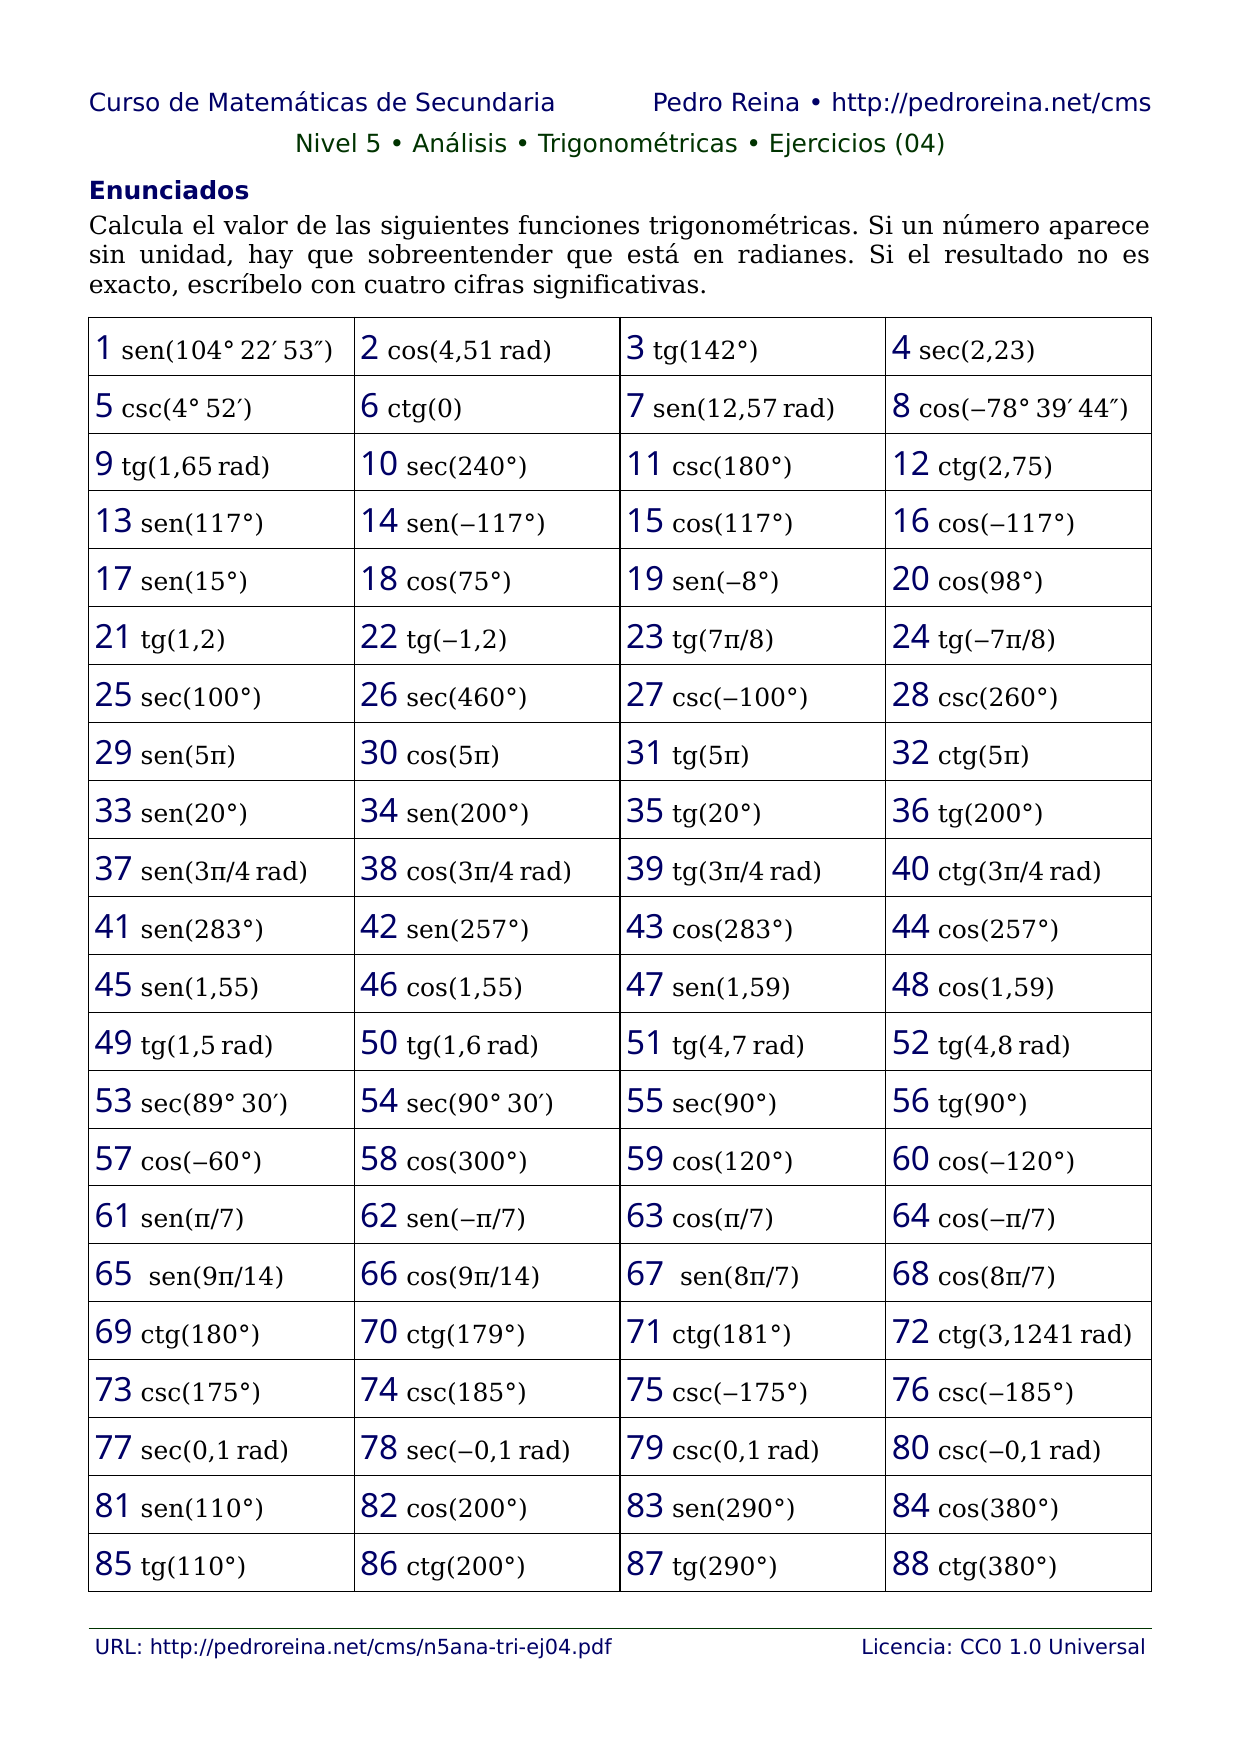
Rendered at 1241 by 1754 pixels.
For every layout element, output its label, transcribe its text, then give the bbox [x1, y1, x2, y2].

table_cell 84 cos(380°) [886, 1476, 1151, 1533]
table_cell 52 tg(4,8 rad) [886, 1013, 1151, 1069]
table_cell 49 tg(1,5 rad) [89, 1013, 354, 1069]
table_cell 67 sen(8π/7) [621, 1244, 885, 1301]
table_cell 20 cos(98°) [886, 549, 1151, 606]
table_cell 28 csc(260°) [886, 665, 1151, 722]
table_header 4 sec(2,23) [886, 318, 1151, 374]
table_cell 29 sen(5π) [89, 723, 354, 780]
table_cell 8 cos(‒78° 39′ 44″) [886, 376, 1151, 432]
table_cell 62 sen(‒π/7) [355, 1186, 619, 1243]
table_cell 47 sen(1,59) [621, 955, 885, 1012]
table_cell 16 cos(‒117°) [886, 491, 1151, 548]
table_cell 21 tg(1,2) [89, 607, 354, 664]
table_cell 37 sen(3π/4 rad) [89, 839, 354, 896]
table_header 1 sen(104° 22′ 53″) [89, 318, 354, 374]
table_cell 59 cos(120°) [621, 1129, 885, 1185]
table_cell 69 ctg(180°) [89, 1302, 354, 1359]
table_cell 65 sen(9π/14) [89, 1244, 354, 1301]
table_cell 22 tg(‒1,2) [355, 607, 619, 664]
table_cell 12 ctg(2,75) [886, 434, 1151, 490]
table_cell 36 tg(200°) [886, 781, 1151, 838]
table_cell 61 sen(π/7) [89, 1186, 354, 1243]
table_cell 27 csc(‒100°) [621, 665, 885, 722]
table_cell 54 sec(90° 30′) [355, 1071, 619, 1127]
table_cell 56 tg(90°) [886, 1071, 1151, 1127]
table_cell 48 cos(1,59) [886, 955, 1151, 1012]
table_cell 18 cos(75°) [355, 549, 619, 606]
table_cell 72 ctg(3,1241 rad) [886, 1302, 1151, 1359]
table_cell 6 ctg(0) [355, 376, 619, 432]
table_cell 87 tg(290°) [621, 1534, 885, 1591]
table_cell 39 tg(3π/4 rad) [621, 839, 885, 896]
table_cell 81 sen(110°) [89, 1476, 354, 1533]
table_cell 76 csc(‒185°) [886, 1360, 1151, 1417]
table_cell 38 cos(3π/4 rad) [355, 839, 619, 896]
table_cell 5 csc(4° 52′) [89, 376, 354, 432]
table_cell 34 sen(200°) [355, 781, 619, 838]
table_cell 42 sen(257°) [355, 897, 619, 954]
table_cell 30 cos(5π) [355, 723, 619, 780]
table_cell 41 sen(283°) [89, 897, 354, 954]
table_cell 26 sec(460°) [355, 665, 619, 722]
table_header 3 tg(142°) [621, 318, 885, 374]
table_cell 60 cos(‒120°) [886, 1129, 1151, 1185]
table_cell 57 cos(‒60°) [89, 1129, 354, 1185]
table_cell 78 sec(‒0,1 rad) [355, 1418, 619, 1475]
text Enunciados [88, 176, 1152, 206]
table_cell 68 cos(8π/7) [886, 1244, 1151, 1301]
table_cell 24 tg(‒7π/8) [886, 607, 1151, 664]
table_cell 9 tg(1,65 rad) [89, 434, 354, 490]
table_cell 73 csc(175°) [89, 1360, 354, 1417]
table_cell 50 tg(1,6 rad) [355, 1013, 619, 1069]
table_cell 40 ctg(3π/4 rad) [886, 839, 1151, 896]
table_cell 45 sen(1,55) [89, 955, 354, 1012]
table_cell 25 sec(100°) [89, 665, 354, 722]
table_cell 19 sen(‒8°) [621, 549, 885, 606]
table_cell 11 csc(180°) [621, 434, 885, 490]
table_cell 58 cos(300°) [355, 1129, 619, 1185]
table_cell 10 sec(240°) [355, 434, 619, 490]
table_cell 63 cos(π/7) [621, 1186, 885, 1243]
table_cell 44 cos(257°) [886, 897, 1151, 954]
table_cell 82 cos(200°) [355, 1476, 619, 1533]
table_cell 15 cos(117°) [621, 491, 885, 548]
table_cell 88 ctg(380°) [886, 1534, 1151, 1591]
table_cell 23 tg(7π/8) [621, 607, 885, 664]
table_cell 51 tg(4,7 rad) [621, 1013, 885, 1069]
table_cell 55 sec(90°) [621, 1071, 885, 1127]
text Curso de Matemáticas de Secundaria Pedro Reina • http://pedroreina.net/cms [88, 88, 1152, 118]
table_header 2 cos(4,51 rad) [355, 318, 619, 374]
table_cell 32 ctg(5π) [886, 723, 1151, 780]
table_cell 43 cos(283°) [621, 897, 885, 954]
text Calcula el valor de las siguientes funciones trigonométricas. Si un número aparece sin unidad, hay que sobreentender que está en radianes. Si el resultado no es exacto, escríbelo con cuatro cifras significativas. [88, 211, 1152, 299]
table_cell 17 sen(15°) [89, 549, 354, 606]
table_cell 53 sec(89° 30′) [89, 1071, 354, 1127]
table_cell 7 sen(12,57 rad) [621, 376, 885, 432]
table_cell 13 sen(117°) [89, 491, 354, 548]
table_cell 66 cos(9π/14) [355, 1244, 619, 1301]
table_cell 77 sec(0,1 rad) [89, 1418, 354, 1475]
table_cell 74 csc(185°) [355, 1360, 619, 1417]
table_cell 46 cos(1,55) [355, 955, 619, 1012]
table_cell 86 ctg(200°) [355, 1534, 619, 1591]
table_cell 14 sen(‒117°) [355, 491, 619, 548]
text Nivel 5 • Análisis • Trigonométricas • Ejercicios (04) [88, 129, 1152, 159]
table_cell 79 csc(0,1 rad) [621, 1418, 885, 1475]
table_cell 80 csc(‒0,1 rad) [886, 1418, 1151, 1475]
table_cell 83 sen(290°) [621, 1476, 885, 1533]
table_cell 70 ctg(179°) [355, 1302, 619, 1359]
table_cell 31 tg(5π) [621, 723, 885, 780]
table_cell 35 tg(20°) [621, 781, 885, 838]
table_cell 64 cos(‒π/7) [886, 1186, 1151, 1243]
table_cell 85 tg(110°) [89, 1534, 354, 1591]
table_cell 75 csc(‒175°) [621, 1360, 885, 1417]
table_cell 33 sen(20°) [89, 781, 354, 838]
table_cell 71 ctg(181°) [621, 1302, 885, 1359]
